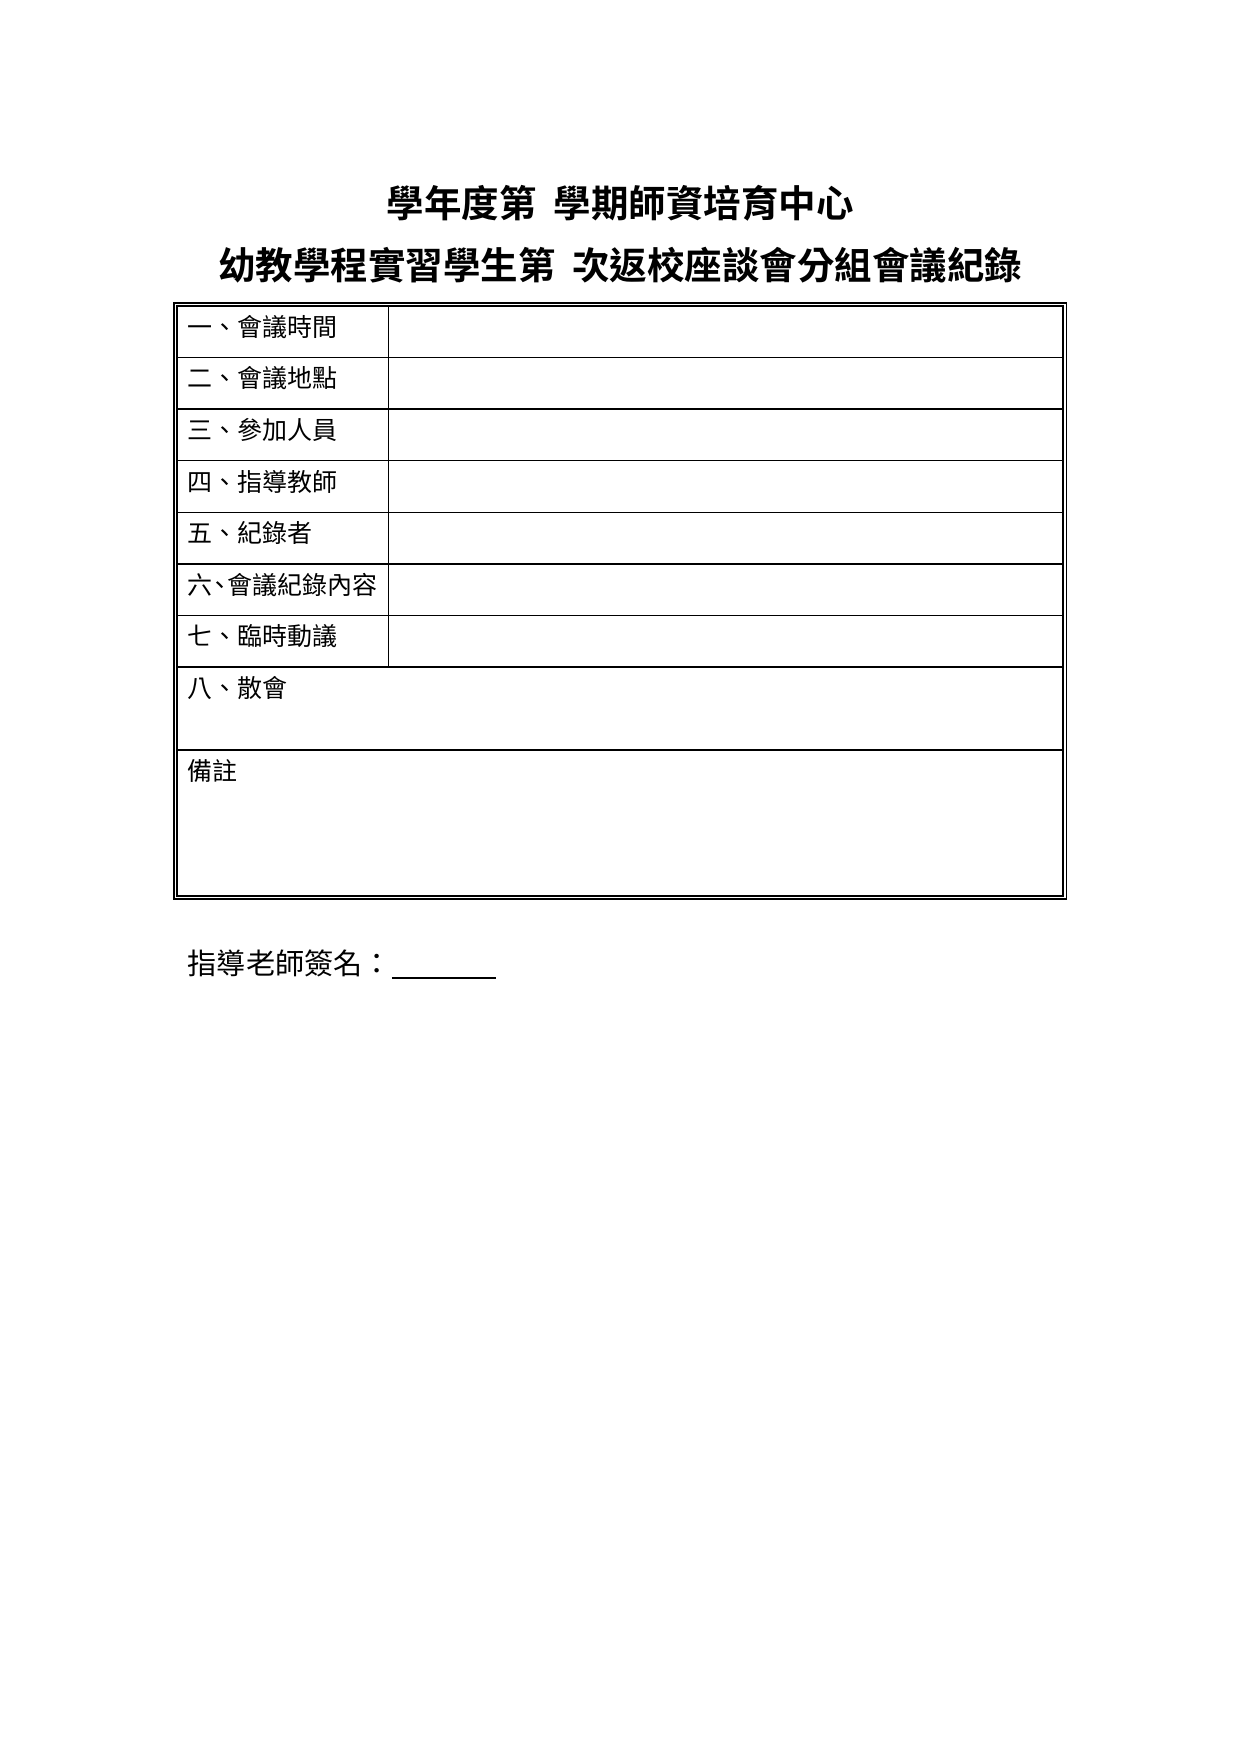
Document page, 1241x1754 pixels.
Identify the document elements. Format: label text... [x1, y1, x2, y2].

table_cell 備註 [178, 751, 1062, 895]
table_cell 二、會議地點 [178, 358, 388, 408]
table_cell 七、臨時動議 [178, 616, 388, 666]
table_cell 四、指導教師 [178, 461, 388, 511]
table_cell [389, 513, 1062, 563]
table_cell [389, 565, 1062, 614]
table_cell [389, 410, 1062, 460]
table_header [389, 307, 1062, 357]
table_cell [389, 616, 1062, 666]
table_cell [389, 358, 1062, 408]
text 學年度第 學期師資培育中心 [187, 177, 1053, 227]
text 幼教學程實習學生第 次返校座談會分組會議紀錄 [187, 239, 1053, 289]
table_cell 五、紀錄者 [178, 513, 388, 563]
table_cell 八、散會 [178, 668, 1062, 749]
table_header 一、會議時間 [178, 307, 388, 357]
text 指導老師簽名： [187, 924, 1053, 999]
table_cell 六、會議紀錄內容 [178, 565, 388, 614]
table_cell [389, 461, 1062, 511]
table_cell 三、參加人員 [178, 410, 388, 460]
